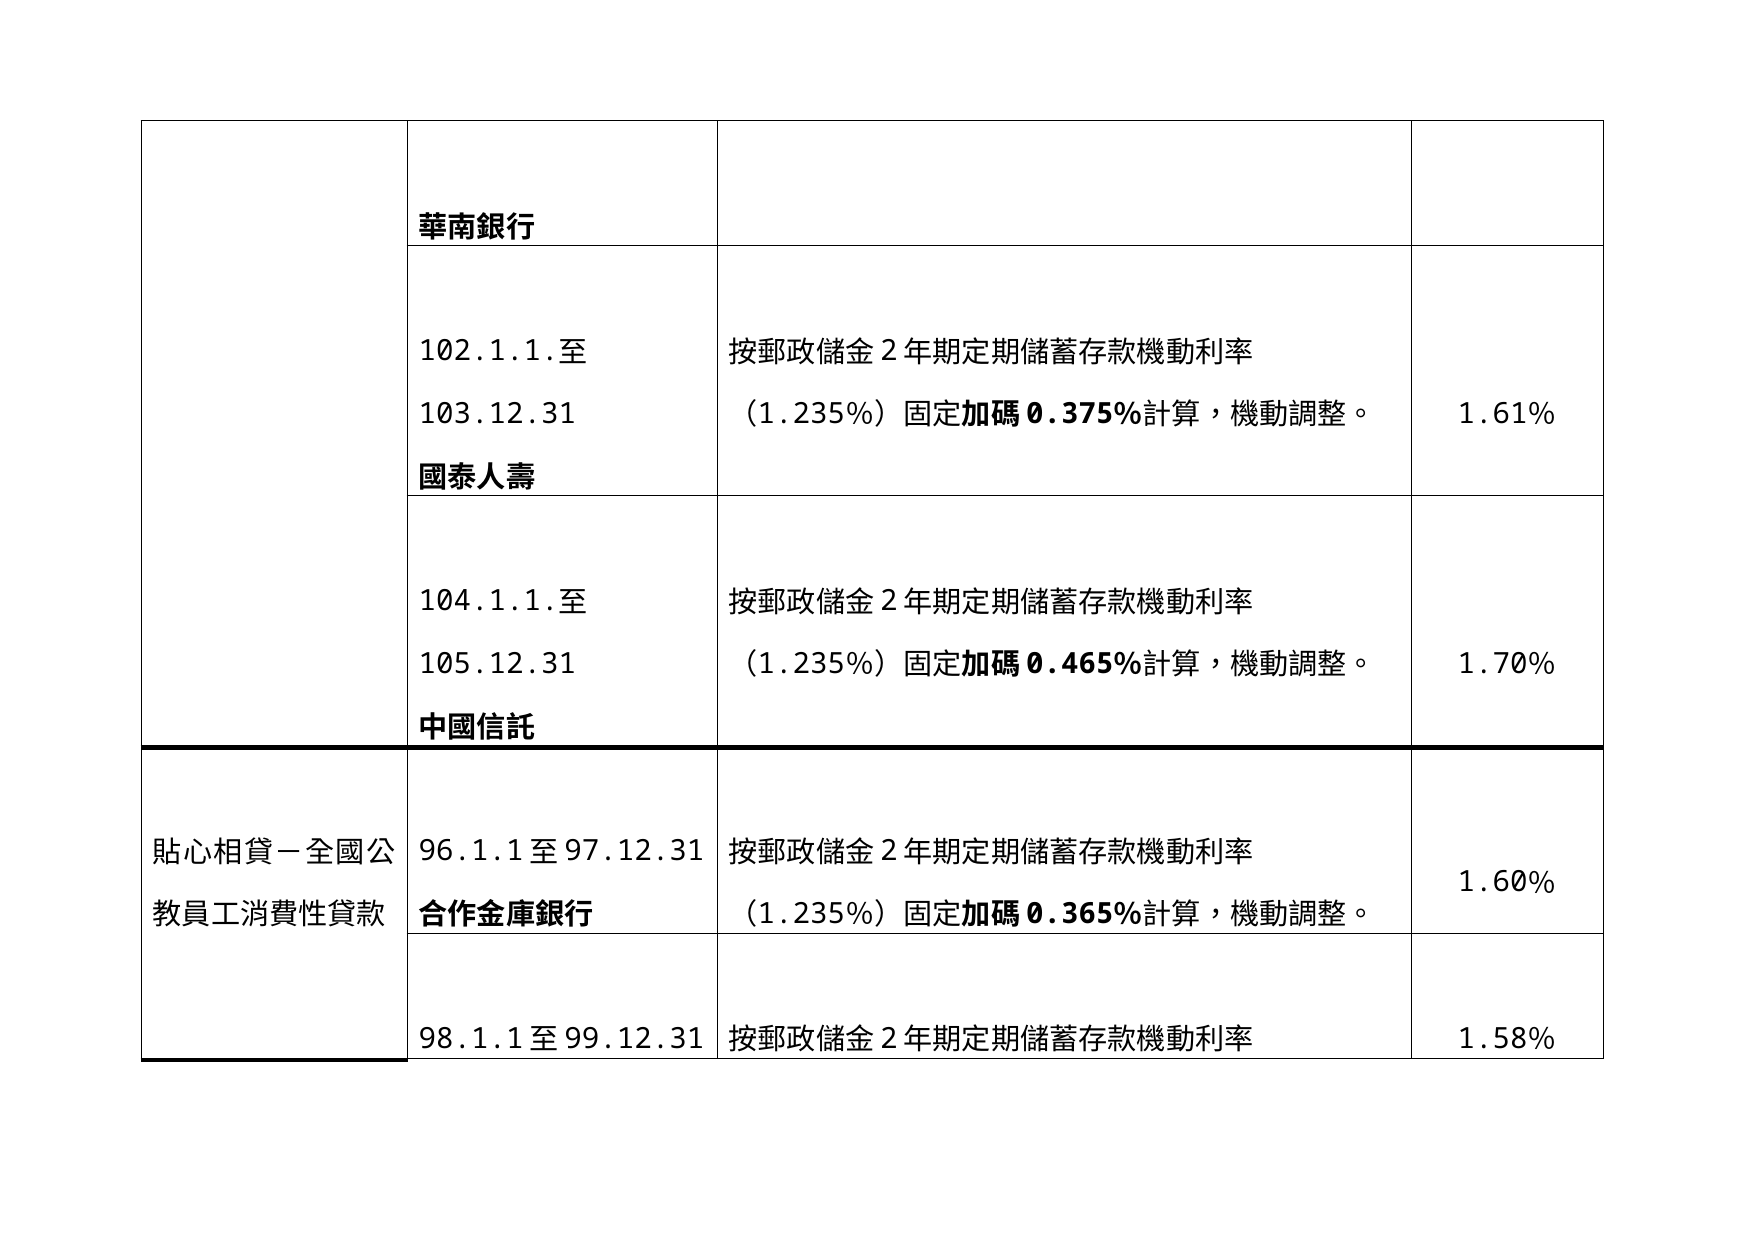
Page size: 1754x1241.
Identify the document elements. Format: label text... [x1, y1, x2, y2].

table_cell 102.1.1.至103.12.31 國泰人壽 [408, 246, 717, 495]
table_cell 按郵政儲金2年期定期儲蓄存款機動利率（1.235％）固定加碼0.375％計算，機動調整。 [718, 246, 1411, 495]
table_cell [142, 121, 407, 745]
table_cell [718, 121, 1411, 245]
table_cell 98.1.1至99.12.31 [408, 934, 717, 1058]
table_cell 96.1.1至97.12.31 合作金庫銀行 [408, 750, 717, 933]
table_cell [1412, 121, 1603, 245]
table_cell 貼心相貸－全國公教員工消費性貸款 [142, 750, 407, 1058]
table_cell 1.70％ [1412, 496, 1603, 745]
table_cell 按郵政儲金2年期定期儲蓄存款機動利率（1.235％）固定加碼0.465％計算，機動調整。 [718, 496, 1411, 745]
table_cell 104.1.1.至105.12.31 中國信託 [408, 496, 717, 745]
table_cell 1.60％ [1412, 750, 1603, 933]
table_cell 華南銀行 [408, 121, 717, 245]
table_cell 1.58％ [1412, 934, 1603, 1058]
table_cell 按郵政儲金2年期定期儲蓄存款機動利率 [718, 934, 1411, 1058]
table_cell 按郵政儲金2年期定期儲蓄存款機動利率（1.235％）固定加碼0.365％計算，機動調整。 [718, 750, 1411, 933]
table_cell 1.61％ [1412, 246, 1603, 495]
